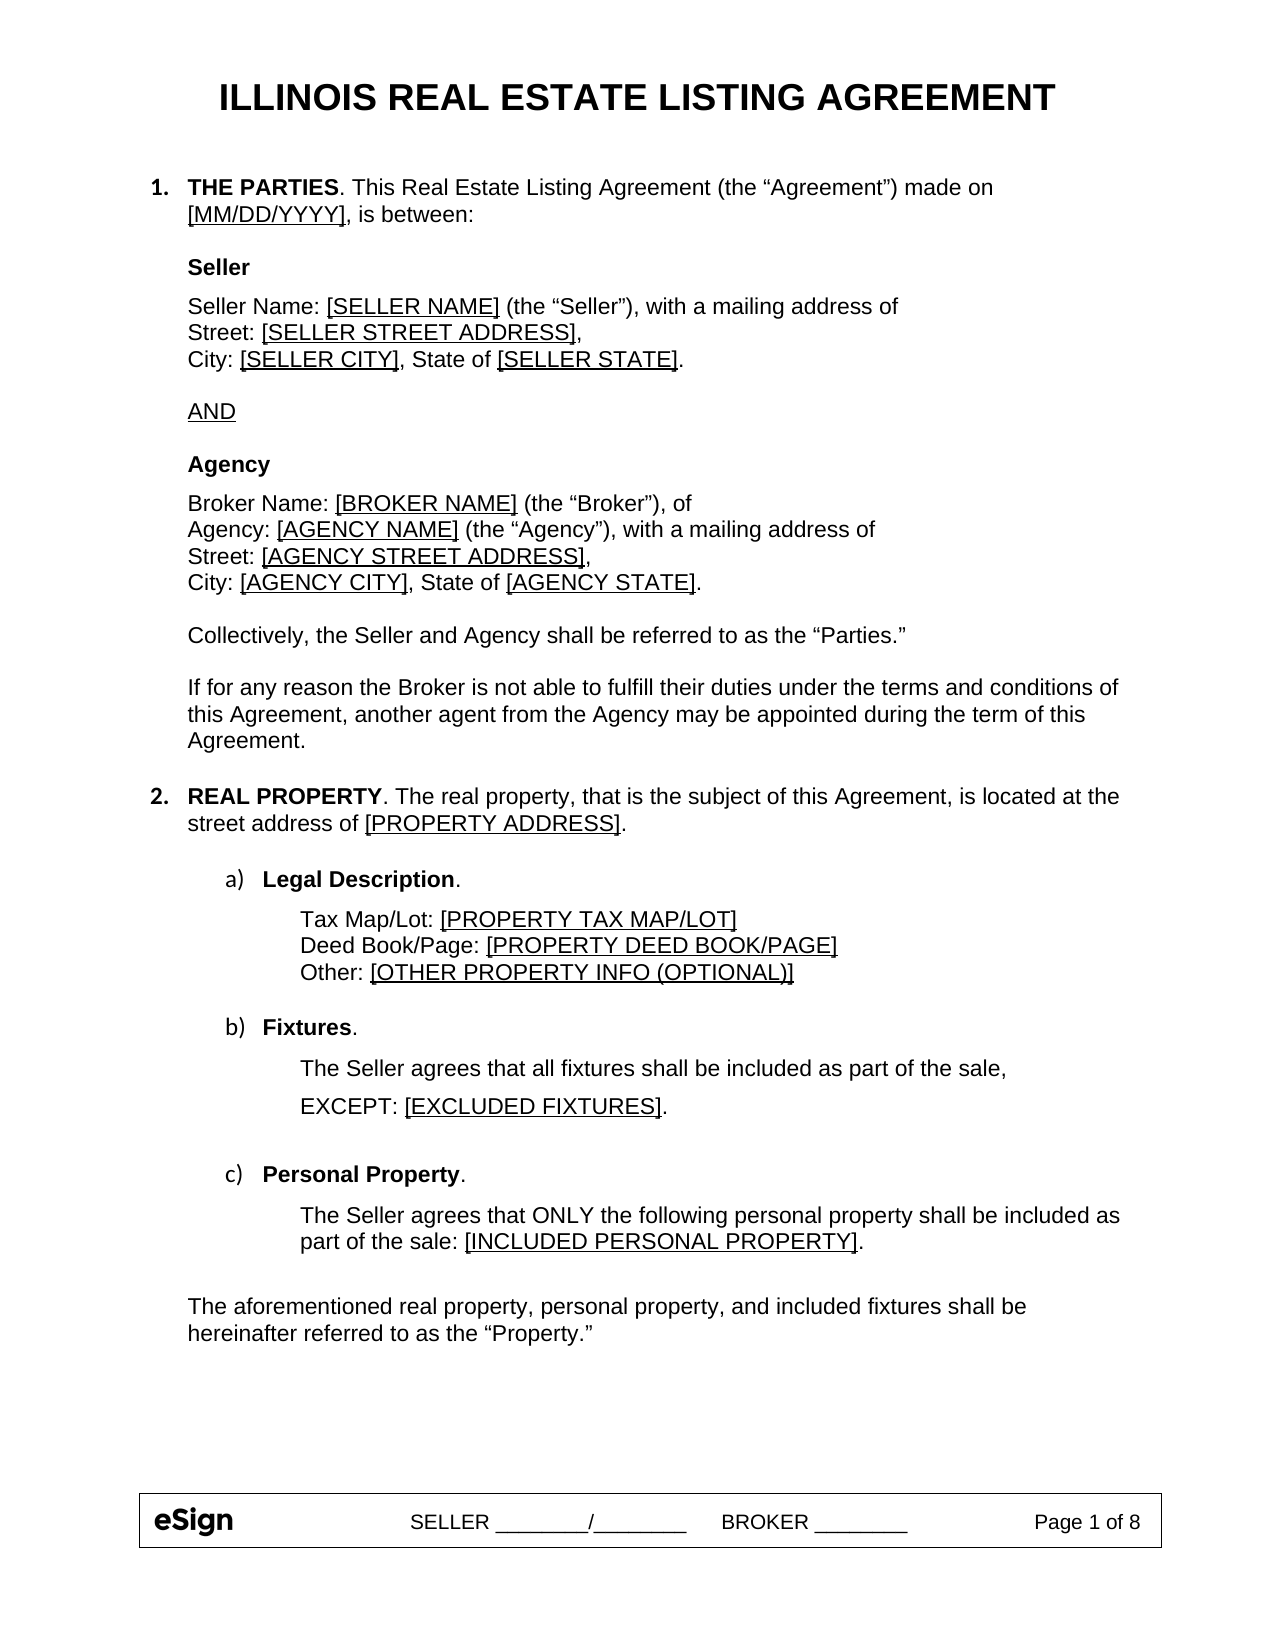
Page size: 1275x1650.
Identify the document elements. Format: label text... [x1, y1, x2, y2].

text Tax Map/Lot: [PROPERTY TAX MAP/LOT] [300, 906, 1125, 932]
list Legal Description. [225, 863, 1125, 893]
list Fixtures. [225, 1011, 1125, 1042]
text The Seller agrees that all fixtures shall be included as part of the sale, [300, 1054, 1125, 1081]
text AND [187, 398, 1125, 425]
list Agency: [AGENCY NAME] (the “Agency”), with a mailing address of [187, 516, 1125, 543]
text EXCEPT: [EXCLUDED FIXTURES]. [300, 1093, 1125, 1120]
list City: [AGENCY CITY], State of [AGENCY STATE]. [187, 569, 1125, 595]
list THE PARTIES. This Real Estate Listing Agreement (the “Agreement”) made on [MM/DD/YYYY], is between: [150, 171, 1125, 228]
list Seller Name: [SELLER NAME] (the “Seller”), with a mailing address of [187, 293, 1125, 319]
list Agency [187, 451, 1125, 477]
text Deed Book/Page: [PROPERTY DEED BOOK/PAGE] [300, 932, 1125, 959]
list REAL PROPERTY. The real property, that is the subject of this Agreement, is located at the street address of [PROPERTY ADDRESS]. [150, 780, 1125, 837]
list If for any reason the Broker is not able to fulfill their duties under the terms and conditions of this Agreement, another agent from the Agency may be appointed during the term of this Agreement. [187, 674, 1125, 753]
list Broker Name: [BROKER NAME] (the “Broker”), of [187, 490, 1125, 516]
list City: [SELLER CITY], State of [SELLER STATE]. [187, 346, 1125, 372]
text Other: [OTHER PROPERTY INFO (OPTIONAL)] [300, 959, 1125, 985]
list Seller [187, 254, 1125, 280]
text The Seller agrees that ONLY the following personal property shall be included as part of the sale: [INCLUDED PERSONAL PROPERTY]. [300, 1202, 1125, 1254]
list Personal Property. [225, 1158, 1125, 1189]
list Collectively, the Seller and Agency shall be referred to as the “Parties.” [187, 622, 1125, 648]
list Street: [AGENCY STREET ADDRESS], [187, 543, 1125, 569]
list Street: [SELLER STREET ADDRESS], [187, 319, 1125, 346]
text The aforementioned real property, personal property, and included fixtures shall be hereinafter referred to as the “Property.” [187, 1293, 1125, 1372]
text ILLINOIS REAL ESTATE LISTING AGREEMENT [150, 75, 1125, 118]
